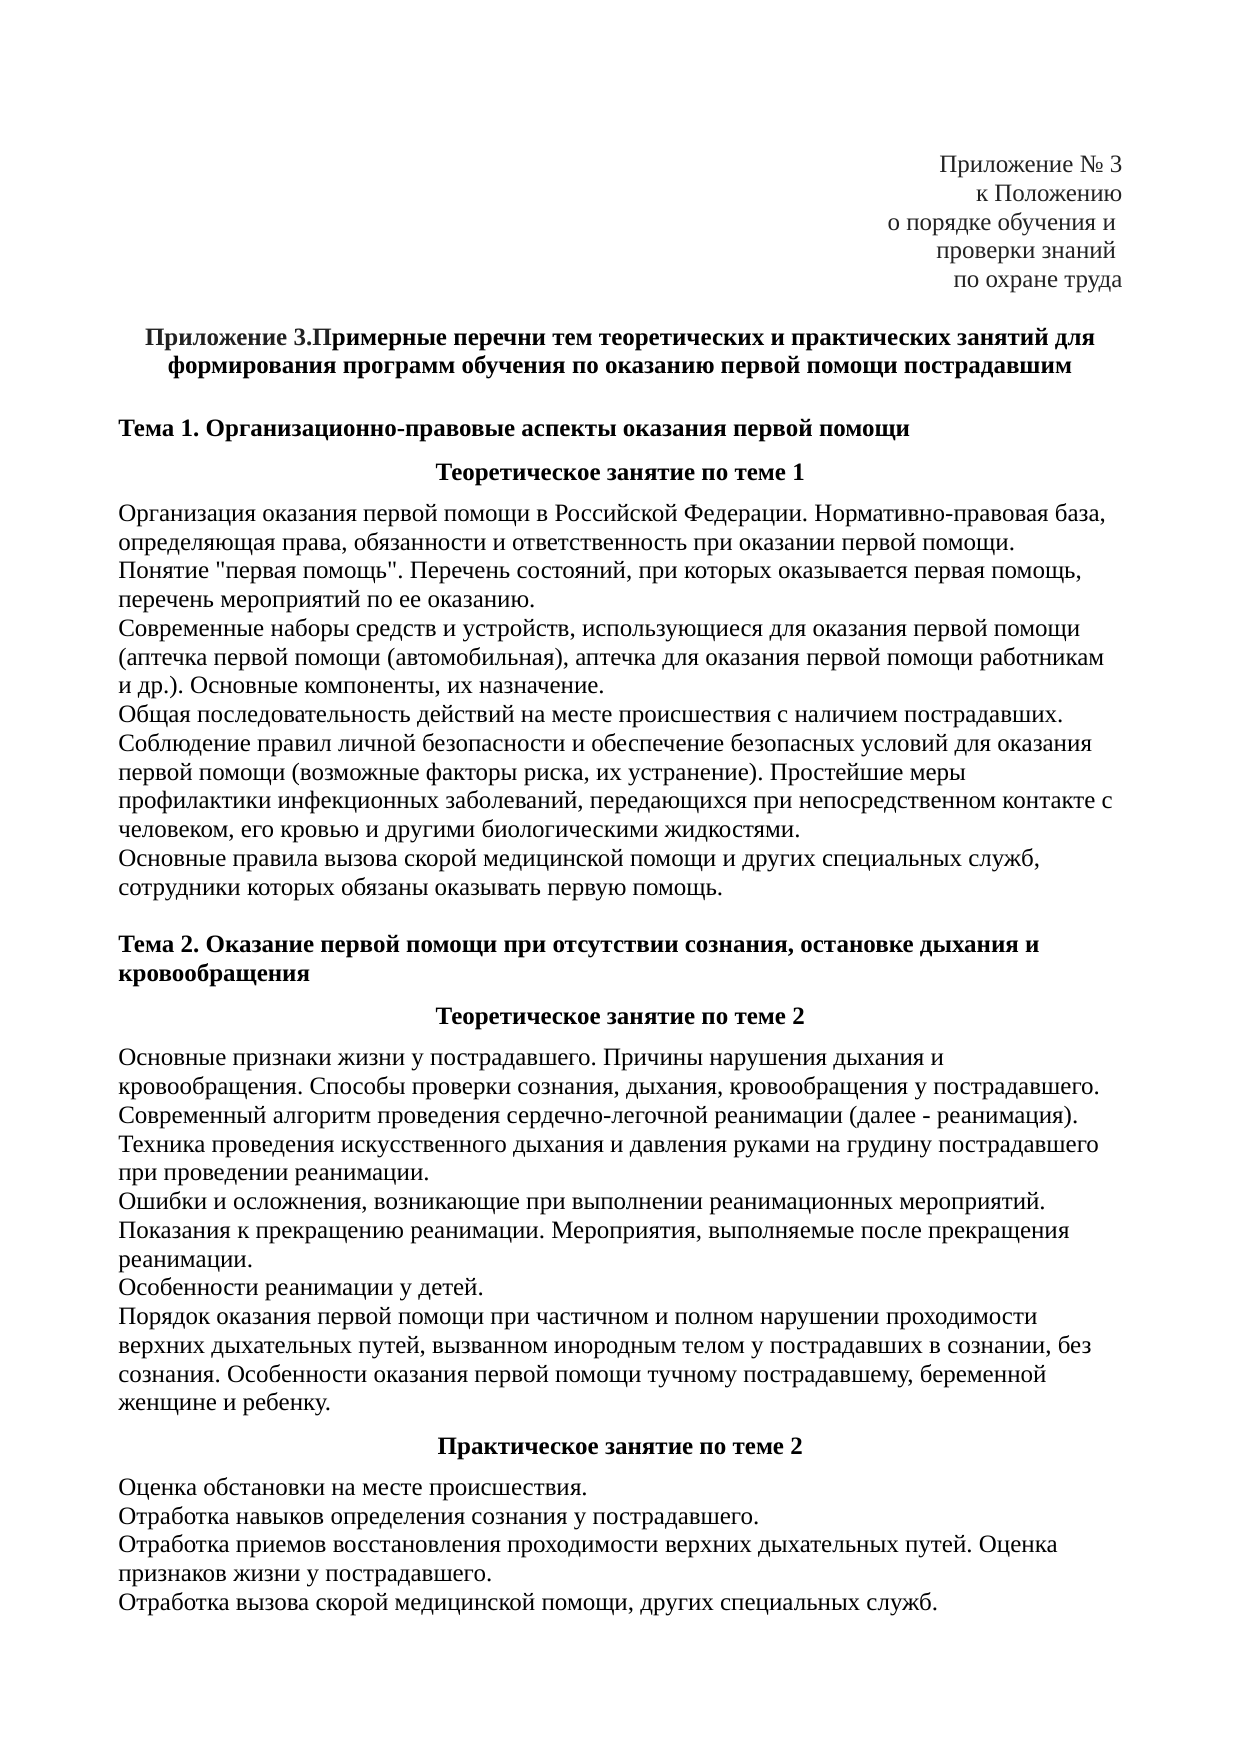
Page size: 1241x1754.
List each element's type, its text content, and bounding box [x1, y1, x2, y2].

text Отработка приемов восстановления проходимости верхних дыхательных путей. Оценка признаков жизни у пострадавшего. [118, 1529, 1122, 1587]
text Основные правила вызова скорой медицинской помощи и других специальных служб, сотрудники которых обязаны оказывать первую помощь. [118, 843, 1122, 900]
text о порядке обучения и [118, 207, 1122, 236]
text Современные наборы средств и устройств, использующиеся для оказания первой помощи (аптечка первой помощи (автомобильная), аптечка для оказания первой помощи работникам и др.). Основные компоненты, их назначение. [118, 613, 1122, 699]
subtitle Теоретическое занятие по теме 1 [118, 457, 1122, 485]
subtitle Тема 1. Организационно-правовые аспекты оказания первой помощи [118, 413, 1122, 442]
subtitle Теоретическое занятие по теме 2 [118, 1001, 1122, 1030]
text Особенности реанимации у детей. [118, 1272, 1122, 1301]
text Оценка обстановки на месте происшествия. [118, 1472, 1122, 1501]
text Понятие "первая помощь". Перечень состояний, при которых оказывается первая помощь, перечень мероприятий по ее оказанию. [118, 555, 1122, 613]
text Приложение № 3 [118, 149, 1122, 178]
text проверки знаний [118, 236, 1122, 264]
text Отработка вызова скорой медицинской помощи, других специальных служб. [118, 1587, 1122, 1616]
text Тема 2. Оказание первой помощи при отсутствии сознания, остановке дыхания и кровообращения [118, 929, 1122, 987]
text к Положению [118, 178, 1122, 207]
text Основные признаки жизни у пострадавшего. Причины нарушения дыхания и кровообращения. Способы проверки сознания, дыхания, кровообращения у пострадавшего. [118, 1042, 1122, 1100]
text Порядок оказания первой помощи при частичном и полном нарушении проходимости верхних дыхательных путей, вызванном инородным телом у пострадавших в сознании, без сознания. Особенности оказания первой помощи тучному пострадавшему, беременной женщине и ребенку. [118, 1301, 1122, 1416]
text Отработка навыков определения сознания у пострадавшего. [118, 1501, 1122, 1529]
text Приложение 3.Примерные перечни тем теоретических и практических занятий для формирования программ обучения по оказанию первой помощи пострадавшим [118, 322, 1122, 379]
text Ошибки и осложнения, возникающие при выполнении реанимационных мероприятий. Показания к прекращению реанимации. Мероприятия, выполняемые после прекращения реанимации. [118, 1186, 1122, 1272]
text Организация оказания первой помощи в Российской Федерации. Нормативно-правовая база, определяющая права, обязанности и ответственность при оказании первой помощи. [118, 498, 1122, 555]
text Современный алгоритм проведения сердечно-легочной реанимации (далее - реанимация). Техника проведения искусственного дыхания и давления руками на грудину пострадавшего при проведении реанимации. [118, 1100, 1122, 1186]
text Общая последовательность действий на месте происшествия с наличием пострадавших. Соблюдение правил личной безопасности и обеспечение безопасных условий для оказания первой помощи (возможные факторы риска, их устранение). Простейшие меры профилактики инфекционных заболеваний, передающихся при непосредственном контакте с человеком, его кровью и другими биологическими жидкостями. [118, 699, 1122, 843]
text по охране труда [118, 264, 1122, 293]
subtitle Практическое занятие по теме 2 [118, 1431, 1122, 1459]
